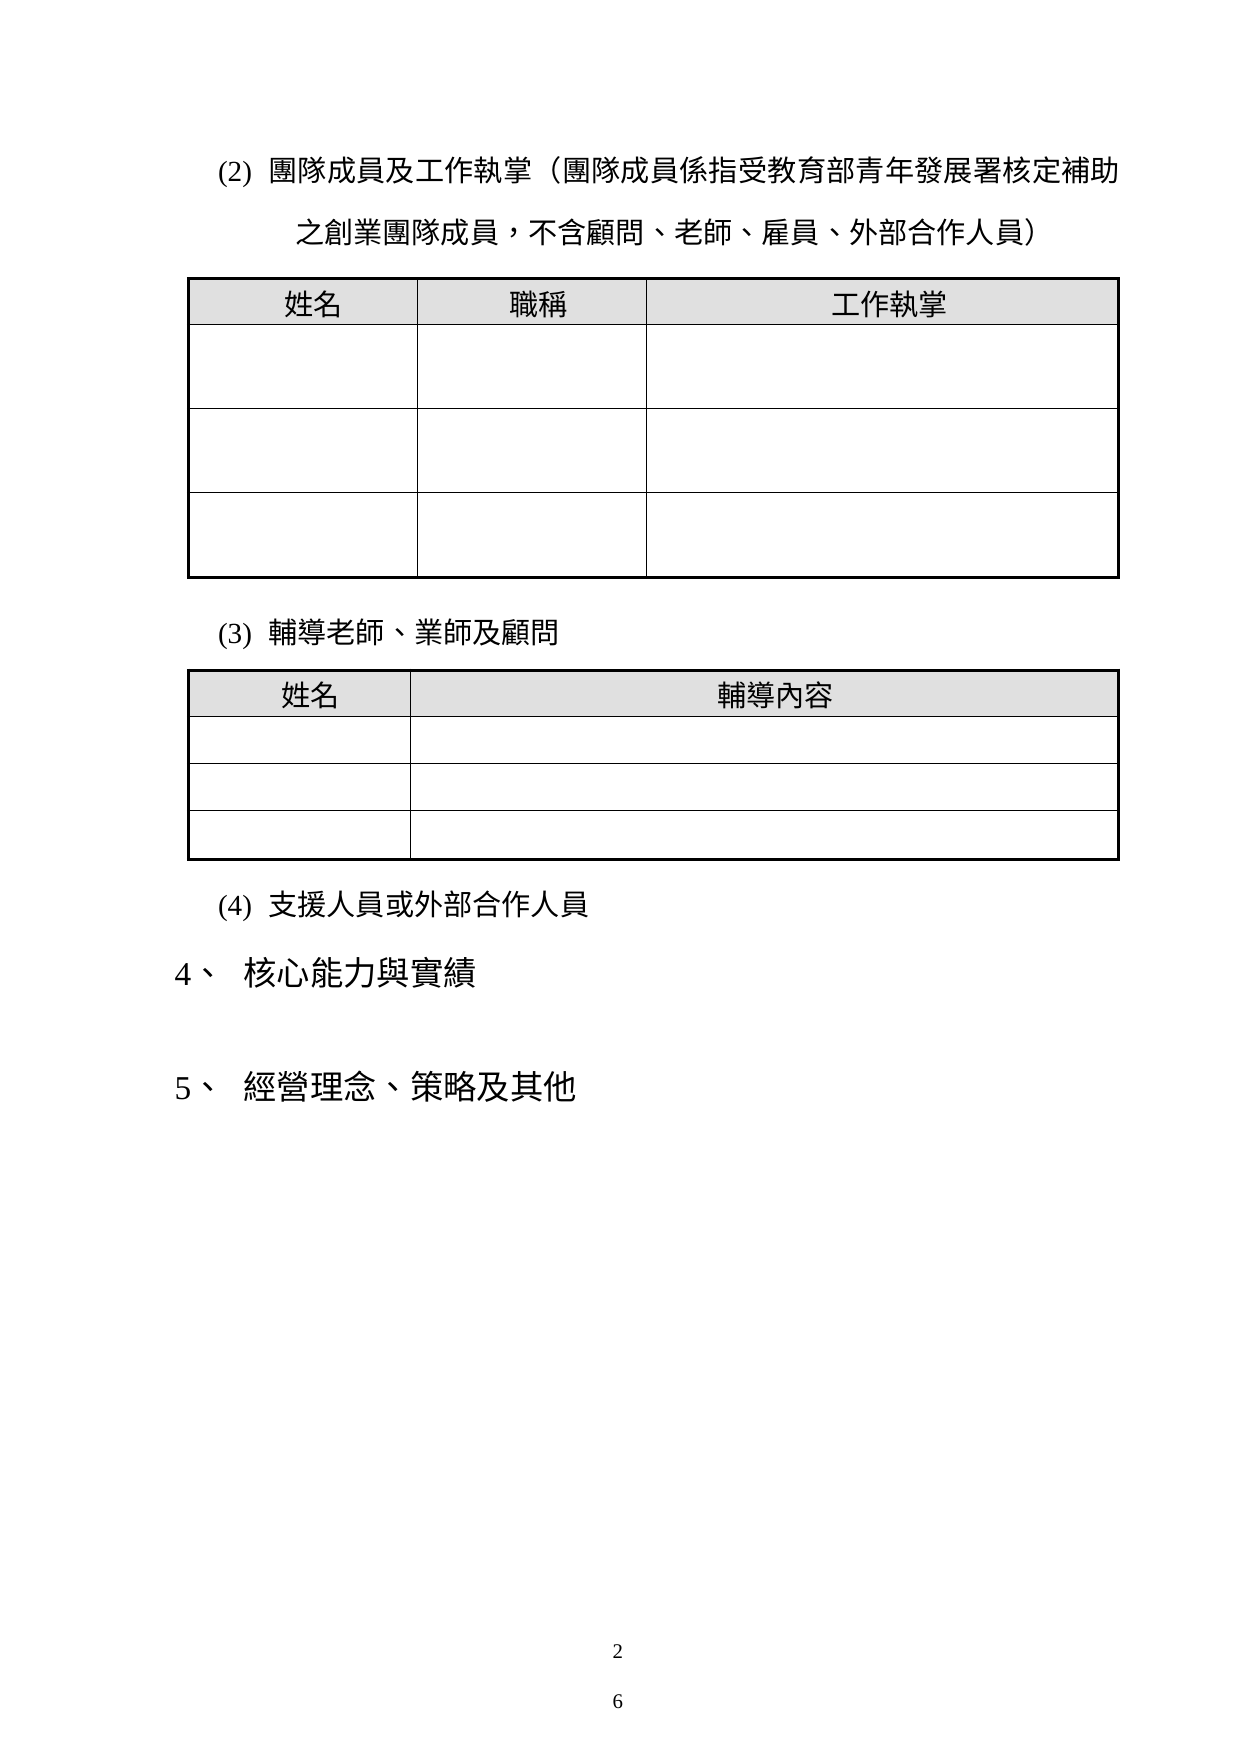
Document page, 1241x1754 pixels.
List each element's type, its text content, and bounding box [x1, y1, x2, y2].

table_cell [190, 811, 410, 858]
table_header 姓名 [190, 280, 417, 324]
list 團隊成員及工作執掌（團隊成員係指受教育部青年發展署核定補助之創業團隊成員，不含顧問、老師、雇員、外部合作人員） [218, 127, 1122, 252]
table_header 職稱 [418, 280, 646, 324]
table_cell [418, 409, 646, 492]
table_header 輔導內容 [411, 672, 1117, 716]
table_cell [190, 409, 417, 492]
table_cell [411, 764, 1117, 810]
table_cell [647, 493, 1117, 576]
list 支援人員或外部合作人員 [218, 861, 1002, 923]
table_header 姓名 [190, 672, 410, 716]
table_cell [647, 409, 1117, 492]
table_cell [411, 717, 1117, 763]
list 經營理念、策略及其他 [118, 1043, 1122, 1106]
table_cell [418, 325, 646, 408]
table_header 工作執掌 [647, 280, 1117, 324]
table_cell [190, 764, 410, 810]
table_cell [190, 493, 417, 576]
table_cell [190, 325, 417, 408]
table_cell [418, 493, 646, 576]
list 輔導老師、業師及顧問 [218, 589, 1002, 652]
table_cell [647, 325, 1117, 408]
table_cell [411, 811, 1117, 858]
table_cell [190, 717, 410, 763]
list 核心能力與實績 [118, 929, 945, 992]
